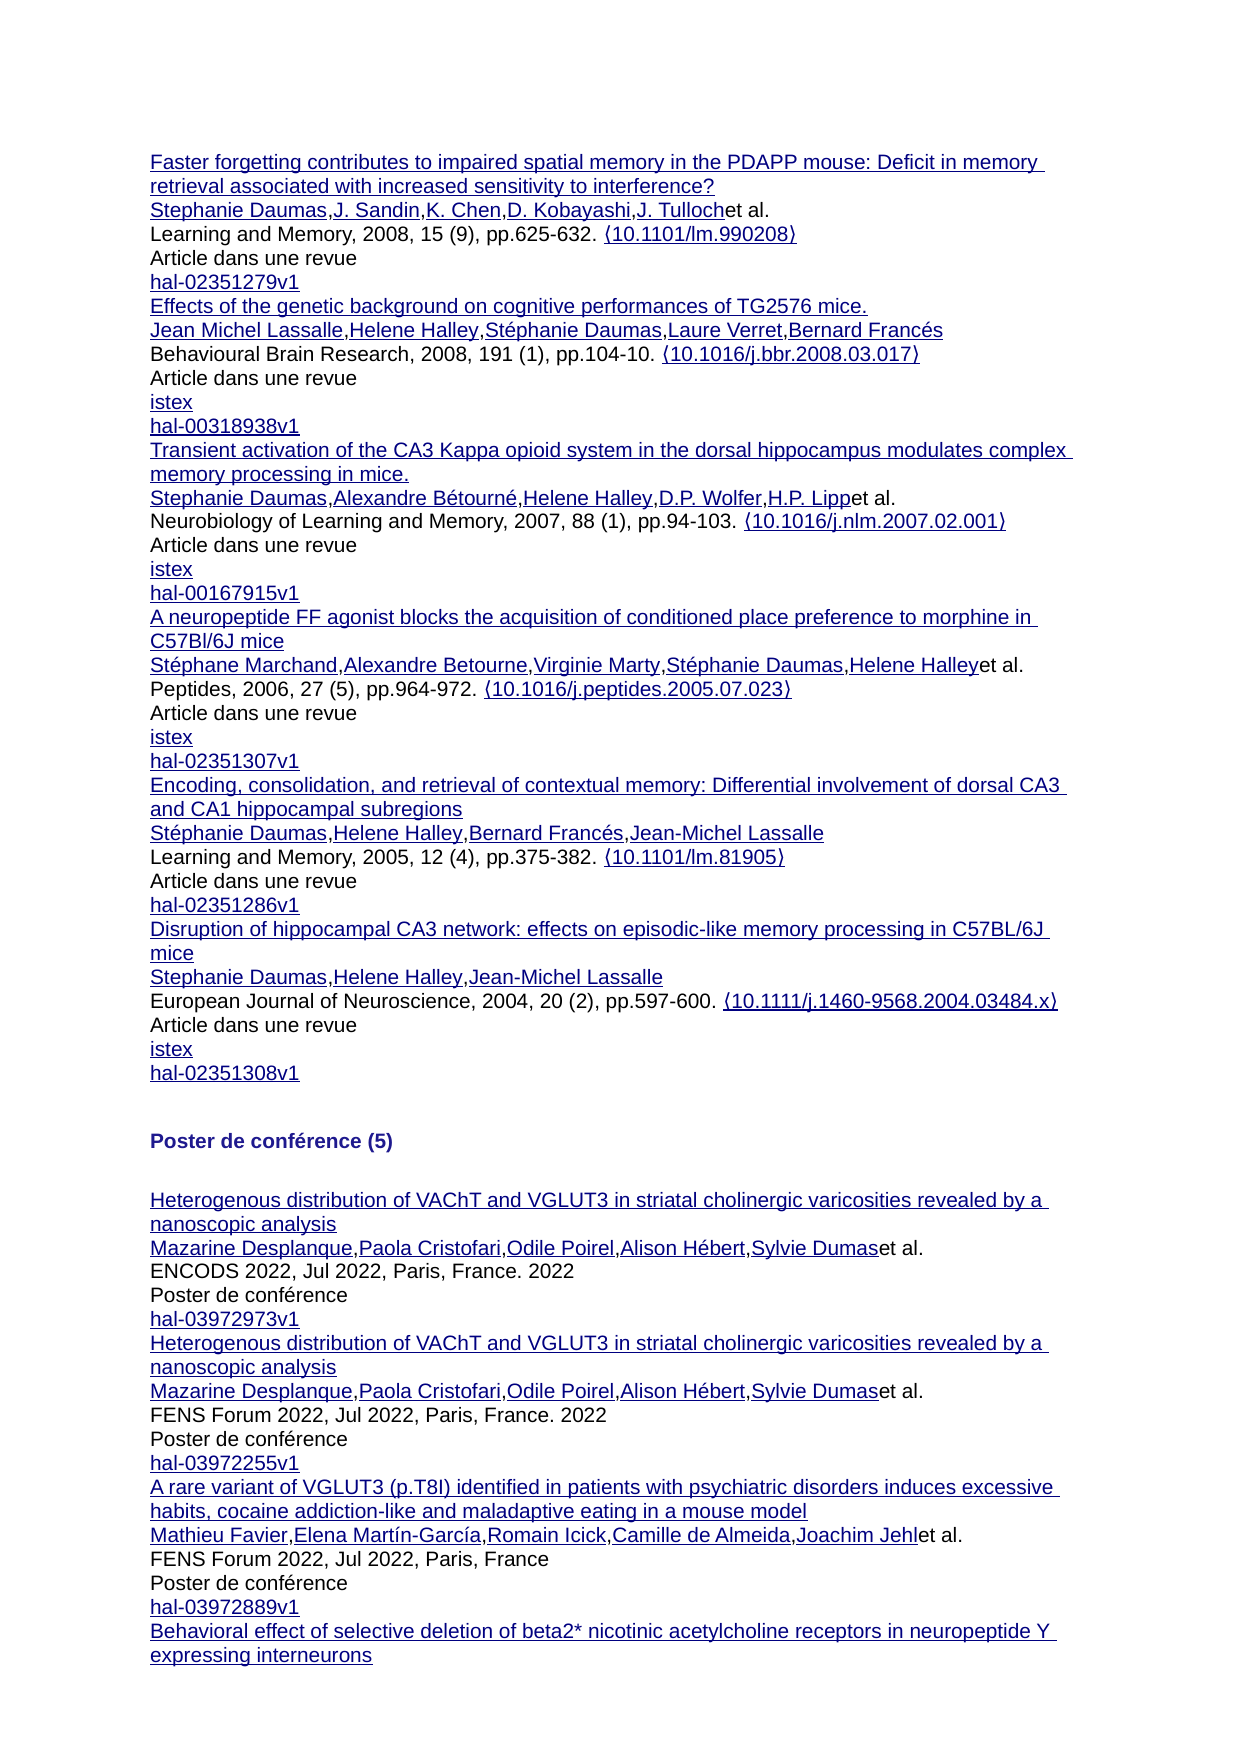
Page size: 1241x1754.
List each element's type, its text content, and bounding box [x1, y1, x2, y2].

table_cell Effects of the genetic background on cognitive performances of TG2576 mice. Jean Michel Lassalle,Helene Halley,Stéphanie Daumas,Laure Verret,Bernard Francés Behavioural Brain Research, 2008, 191 (1), pp.104-10. ⟨10.1016/j.bbr.2008.03.017⟩ Article dans une revue istex hal-00318938v1 [150, 294, 1090, 437]
subtitle Poster de conférence (5) [150, 1129, 1090, 1153]
table_cell Faster forgetting contributes to impaired spatial memory in the PDAPP mouse: Deficit in memory retrieval associated with increased sensitivity to interference? Stephanie Daumas,J. Sandin,K. Chen,D. Kobayashi,J. Tullochet al. Learning and Memory, 2008, 15 (9), pp.625-632. ⟨10.1101/lm.990208⟩ Article dans une revue hal-02351279v1 [150, 150, 1090, 294]
table_cell Behavioral effect of selective deletion of beta2* nicotinic acetylcholine receptors in neuropeptide Y expressing interneurons [150, 1619, 1090, 1667]
table_cell A rare variant of VGLUT3 (p.T8I) identified in patients with psychiatric disorders induces excessive habits, cocaine addiction-like and maladaptive eating in a mouse model Mathieu Favier,Elena Martín-García,Romain Icick,Camille de Almeida,Joachim Jehlet al. FENS Forum 2022, Jul 2022, Paris, France Poster de conférence hal-03972889v1 [150, 1475, 1090, 1619]
table_cell Disruption of hippocampal CA3 network: effects on episodic-like memory processing in C57BL/6J mice Stephanie Daumas,Helene Halley,Jean-Michel Lassalle European Journal of Neuroscience, 2004, 20 (2), pp.597-600. ⟨10.1111/j.1460-9568.2004.03484.x⟩ Article dans une revue istex hal-02351308v1 [150, 917, 1090, 1084]
table_header Heterogenous distribution of VAChT and VGLUT3 in striatal cholinergic varicosities revealed by a nanoscopic analysis Mazarine Desplanque,Paola Cristofari,Odile Poirel,Alison Hébert,Sylvie Dumaset al. ENCODS 2022, Jul 2022, Paris, France. 2022 Poster de conférence hal-03972973v1 [150, 1188, 1090, 1331]
table_cell Transient activation of the CA3 Kappa opioid system in the dorsal hippocampus modulates complex memory processing in mice. Stephanie Daumas,Alexandre Bétourné,Helene Halley,D.P. Wolfer,H.P. Lippet al. Neurobiology of Learning and Memory, 2007, 88 (1), pp.94-103. ⟨10.1016/j.nlm.2007.02.001⟩ Article dans une revue istex hal-00167915v1 [150, 438, 1090, 605]
table_cell Heterogenous distribution of VAChT and VGLUT3 in striatal cholinergic varicosities revealed by a nanoscopic analysis Mazarine Desplanque,Paola Cristofari,Odile Poirel,Alison Hébert,Sylvie Dumaset al. FENS Forum 2022, Jul 2022, Paris, France. 2022 Poster de conférence hal-03972255v1 [150, 1331, 1090, 1475]
table_cell A neuropeptide FF agonist blocks the acquisition of conditioned place preference to morphine in C57Bl/6J mice Stéphane Marchand,Alexandre Betourne,Virginie Marty,Stéphanie Daumas,Helene Halleyet al. Peptides, 2006, 27 (5), pp.964-972. ⟨10.1016/j.peptides.2005.07.023⟩ Article dans une revue istex hal-02351307v1 [150, 605, 1090, 773]
table_cell Encoding, consolidation, and retrieval of contextual memory: Differential involvement of dorsal CA3 and CA1 hippocampal subregions Stéphanie Daumas,Helene Halley,Bernard Francés,Jean-Michel Lassalle Learning and Memory, 2005, 12 (4), pp.375-382. ⟨10.1101/lm.81905⟩ Article dans une revue hal-02351286v1 [150, 773, 1090, 917]
